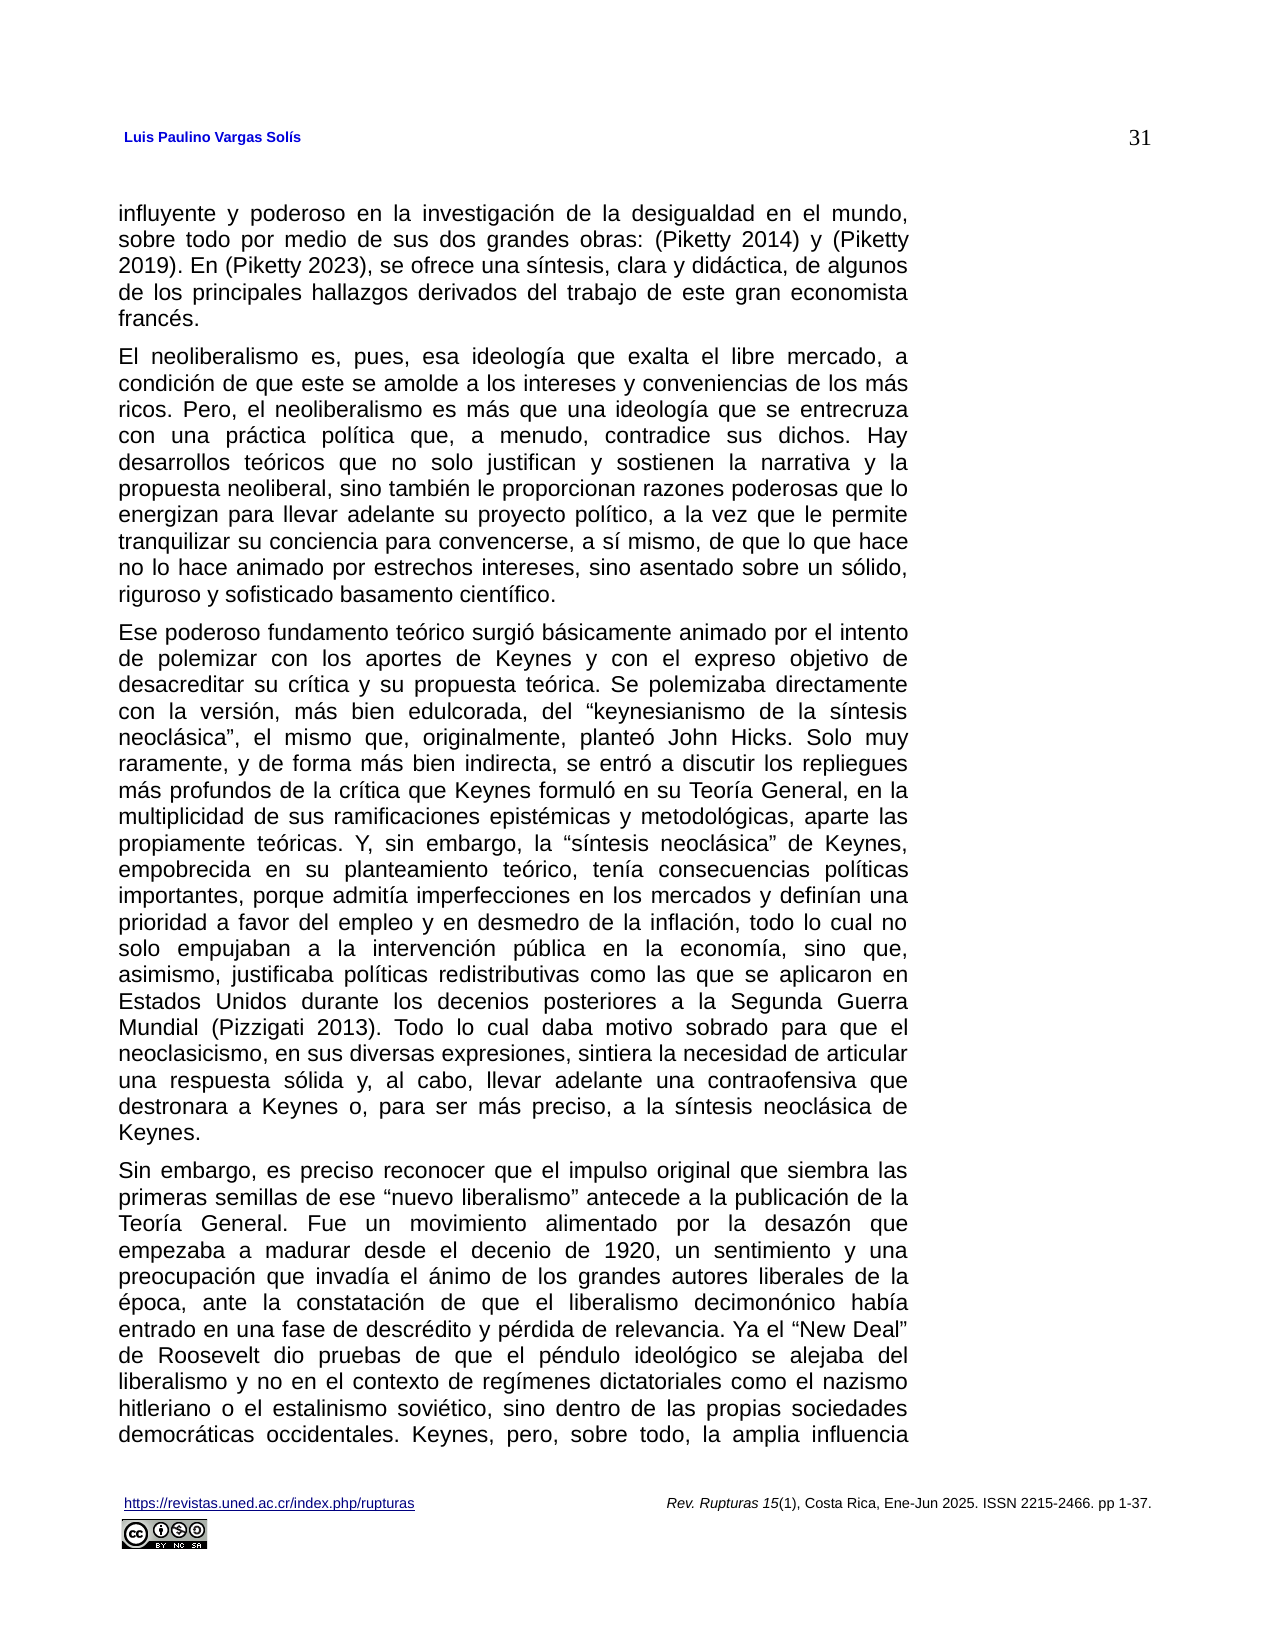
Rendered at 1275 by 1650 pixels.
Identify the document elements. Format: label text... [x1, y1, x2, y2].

picture [121, 1519, 208, 1549]
text Sin embargo, es preciso reconocer que el impulso original que siembra las primeras semillas de ese “nuevo liberalismo” antecede a la publicación de la Teoría General. Fue un movimiento alimentado por la desazón que empezaba a madurar desde el decenio de 1920, un sentimiento y una preocupación que invadía el ánimo de los grandes autores liberales de la época, ante la constatación de que el liberalismo decimonónico había entrado en una fase de descrédito y pérdida de relevancia. Ya el “New Deal” de Roosevelt dio pruebas de que el péndulo ideológico se alejaba del liberalismo y no en el contexto de regímenes dictatoriales como el nazismo hitleriano o el estalinismo soviético, sino dentro de las propias sociedades democráticas occidentales. Keynes, pero, sobre todo, la amplia influencia [118, 1157, 909, 1447]
text El neoliberalismo es, pues, esa ideología que exalta el libre mercado, a condición de que este se amolde a los intereses y conveniencias de los más ricos. Pero, el neoliberalismo es más que una ideología que se entrecruza con una práctica política que, a menudo, contradice sus dichos. Hay desarrollos teóricos que no solo justifican y sostienen la narrativa y la propuesta neoliberal, sino también le proporcionan razones poderosas que lo energizan para llevar adelante su proyecto político, a la vez que le permite tranquilizar su conciencia para convencerse, a sí mismo, de que lo que hace no lo hace animado por estrechos intereses, sino asentado sobre un sólido, riguroso y sofisticado basamento científico. [118, 343, 909, 607]
text influyente y poderoso en la investigación de la desigualdad en el mundo, sobre todo por medio de sus dos grandes obras: (Piketty 2014) y (Piketty 2019). En (Piketty 2023), se ofrece una síntesis, clara y didáctica, de algunos de los principales hallazgos derivados del trabajo de este gran economista francés. [118, 200, 909, 332]
text Ese poderoso fundamento teórico surgió básicamente animado por el intento de polemizar con los aportes de Keynes y con el expreso objetivo de desacreditar su crítica y su propuesta teórica. Se polemizaba directamente con la versión, más bien edulcorada, del “keynesianismo de la síntesis neoclásica”, el mismo que, originalmente, planteó John Hicks. Solo muy raramente, y de forma más bien indirecta, se entró a discutir los repliegues más profundos de la crítica que Keynes formuló en su Teoría General, en la multiplicidad de sus ramificaciones epistémicas y metodológicas, aparte las propiamente teóricas. Y, sin embargo, la “síntesis neoclásica” de Keynes, empobrecida en su planteamiento teórico, tenía consecuencias políticas importantes, porque admitía imperfecciones en los mercados y definían una prioridad a favor del empleo y en desmedro de la inflación, todo lo cual no solo empujaban a la intervención pública en la economía, sino que, asimismo, justificaba políticas redistributivas como las que se aplicaron en Estados Unidos durante los decenios posteriores a la Segunda Guerra Mundial (Pizzigati 2013). Todo lo cual daba motivo sobrado para que el neoclasicismo, en sus diversas expresiones, sintiera la necesidad de articular una respuesta sólida y, al cabo, llevar adelante una contraofensiva que destronara a Keynes o, para ser más preciso, a la síntesis neoclásica de Keynes. [118, 619, 909, 1146]
